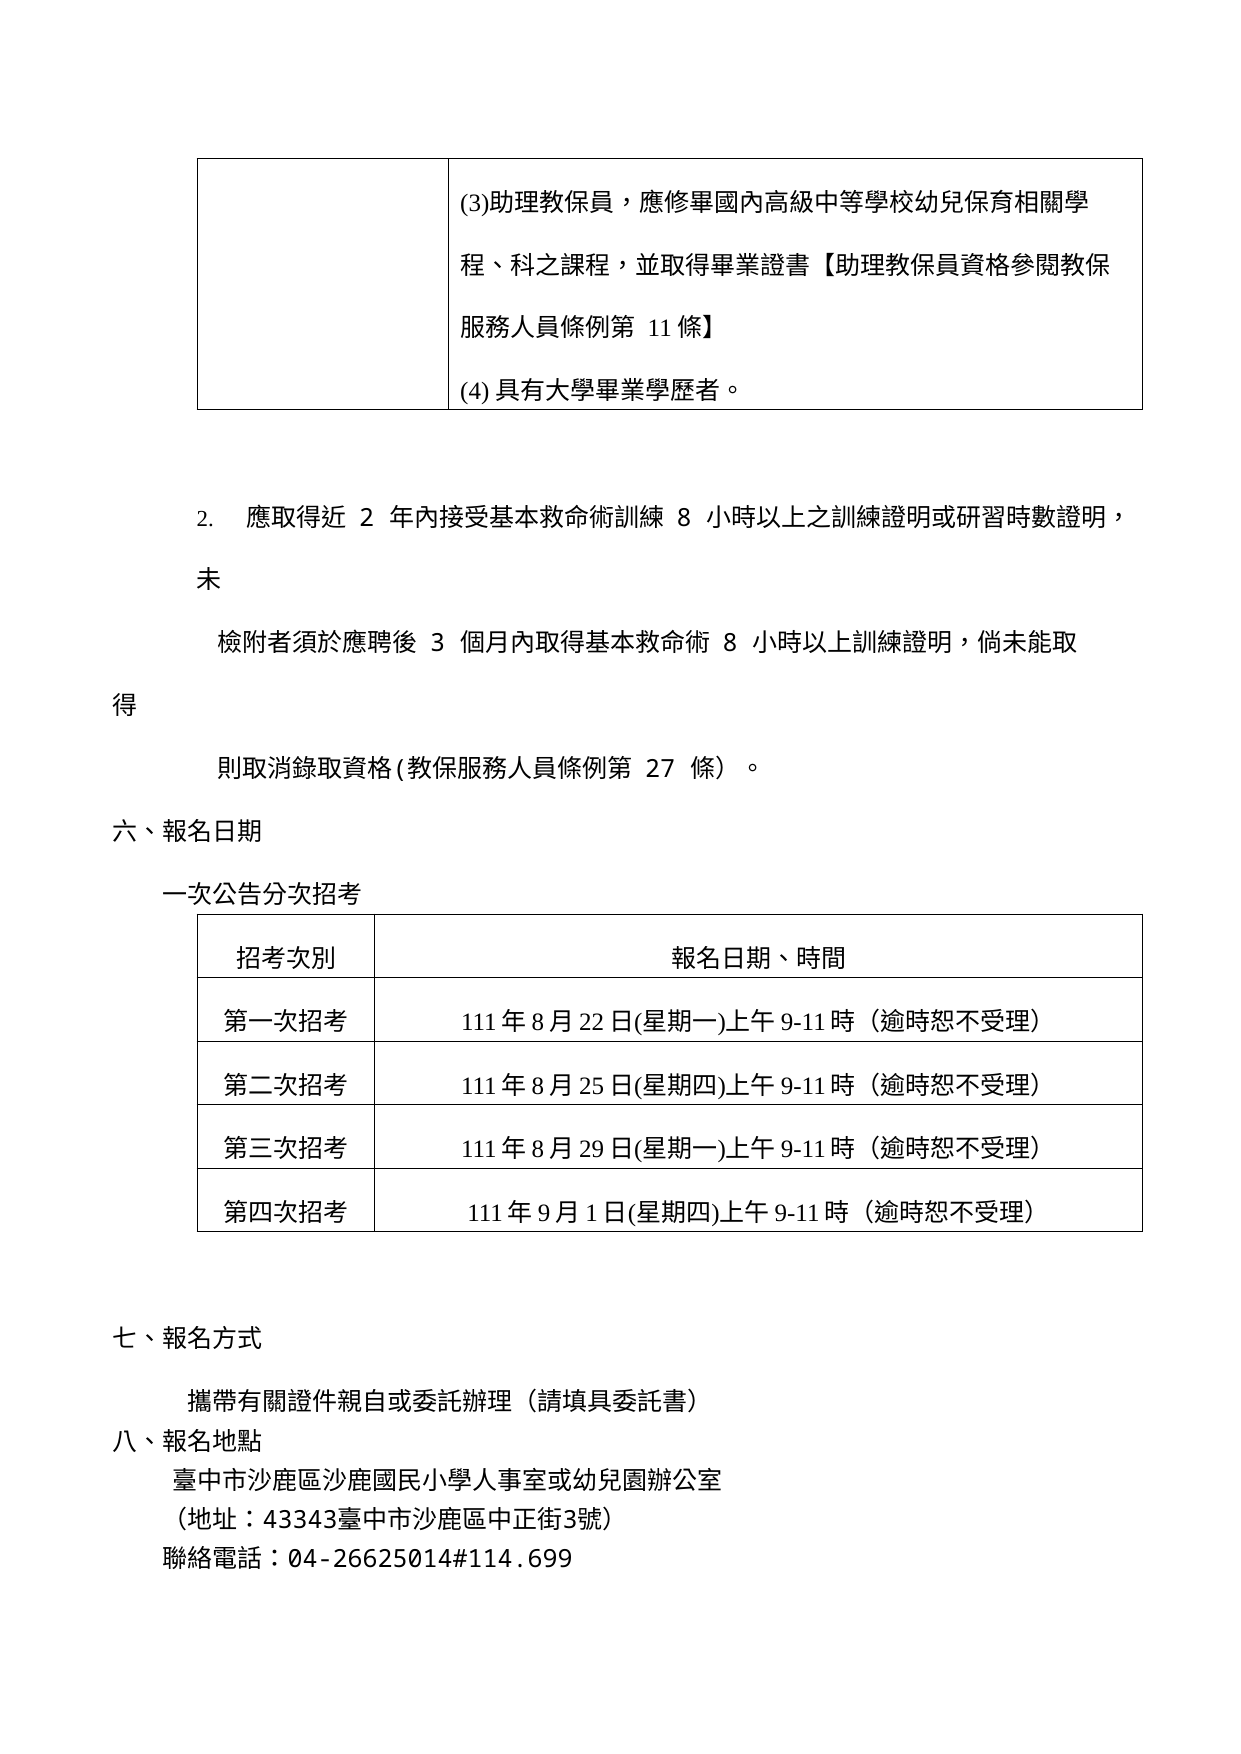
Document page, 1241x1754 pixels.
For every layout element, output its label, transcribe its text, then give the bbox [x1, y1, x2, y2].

table_header 報名日期、時間 [375, 915, 1142, 977]
list 應取得近 2 年內接受基本救命術訓練 8 小時以上之訓練證明或研習時數證明，未 [196, 474, 1128, 599]
table_cell 第三次招考 [198, 1105, 374, 1168]
table_cell 第四次招考 [198, 1169, 374, 1231]
table_cell [198, 159, 448, 409]
table_cell 111年8月29日(星期一)上午9-11時（逾時恕不受理） [375, 1105, 1142, 1168]
text 七、報名方式 [112, 1295, 1128, 1358]
text 聯絡電話：04-26625014#114.699 [112, 1538, 1128, 1574]
table_cell (3)助理教保員，應修畢國內高級中等學校幼兒保育相關學 程、科之課程，並取得畢業證書【助理教保員資格參閱教保服務人員條例第 11 條】 (4) 具有大學畢業學歷者。 [449, 159, 1142, 409]
table_cell 111年8月25日(星期四)上午9-11時（逾時恕不受理） [375, 1042, 1142, 1104]
table_header 招考次別 [198, 915, 374, 977]
text （地址：43343臺中市沙鹿區中正街3號） [112, 1499, 1128, 1535]
table_cell 111年9月1日(星期四)上午9-11時（逾時恕不受理） [375, 1169, 1142, 1231]
table_cell 111年8月22日(星期一)上午9-11時（逾時恕不受理） [375, 978, 1142, 1041]
text 攜帶有關證件親自或委託辦理（請填具委託書） [112, 1358, 1081, 1421]
table_cell 第二次招考 [198, 1042, 374, 1104]
text 六、報名日期 [112, 788, 1081, 850]
table_cell 第一次招考 [198, 978, 374, 1041]
text 檢附者須於應聘後 3 個月內取得基本救命術 8 小時以上訓練證明，倘未能取得 [112, 599, 1081, 724]
text 一次公告分次招考 [112, 851, 1081, 913]
text 臺中市沙鹿區沙鹿國民小學人事室或幼兒園辦公室 [112, 1460, 1128, 1496]
text 八、報名地點 [112, 1421, 1128, 1457]
text 則取消錄取資格(教保服務人員條例第 27 條）。 [112, 725, 1081, 787]
